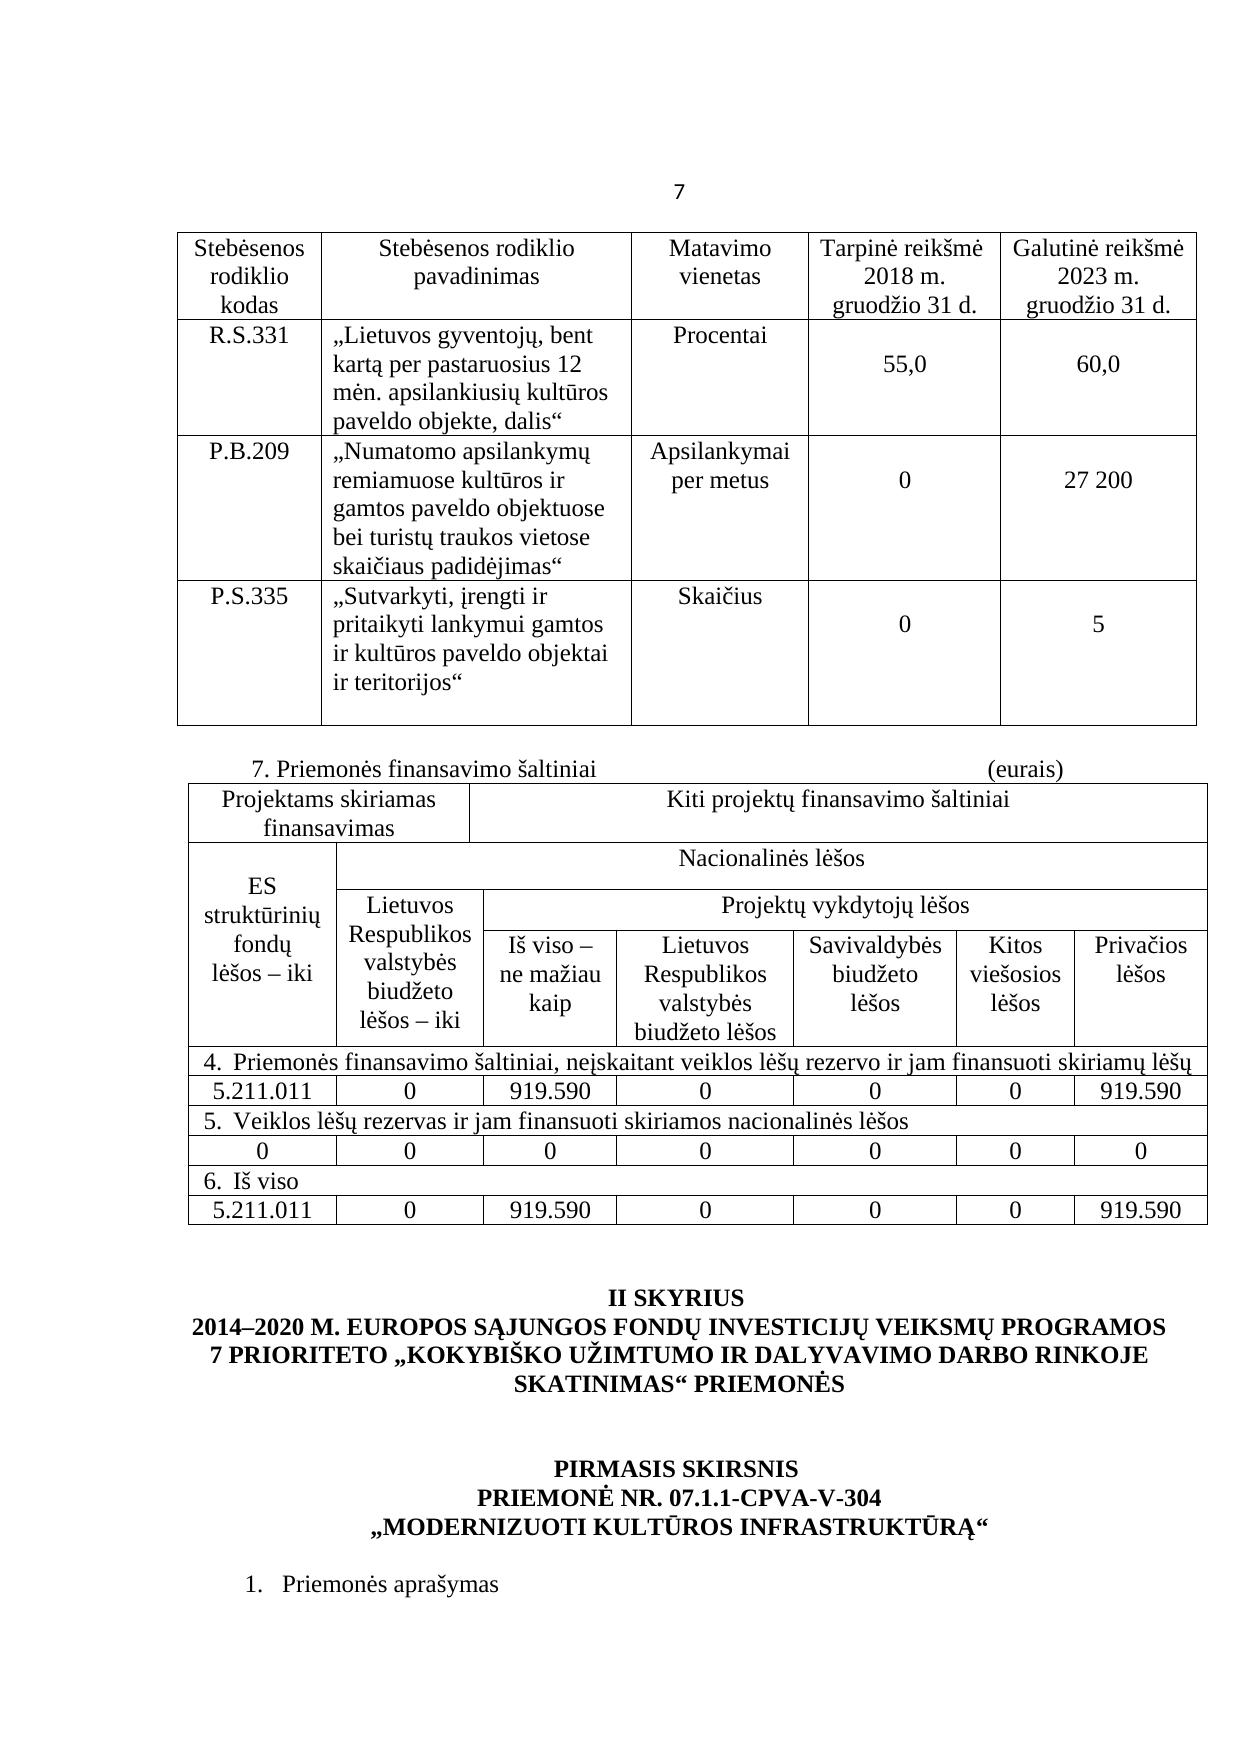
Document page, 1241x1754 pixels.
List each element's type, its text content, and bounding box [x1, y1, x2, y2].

table_cell 0 [617, 1196, 793, 1224]
table_cell 4. Priemonės finansavimo šaltiniai, neįskaitant veiklos lėšų rezervo ir jam finansuoti skiriamų lėšų [189, 1047, 1207, 1075]
text „MODERNIZUOTI KULTŪROS INFRASTRUKTŪRĄ“ [177, 1512, 1181, 1540]
table_cell 0 [794, 1136, 956, 1165]
table_cell 60,0 [1001, 320, 1196, 435]
table_cell Lietuvos Respublikos valstybės biudžeto lėšos [617, 931, 793, 1046]
text 1. Priemonės aprašymas [244, 1569, 1181, 1598]
table_cell „Sutvarkyti, įrengti ir pritaikyti lankymui gamtos ir kultūros paveldo objektai ir teritorijos“ [322, 581, 631, 724]
text 7 PRIORITETO „KOKYBIŠKO UŽIMTUMO IR DALYVAVIMO DARBO RINKOJE SKATINIMAS“ PRIEMONĖS [177, 1340, 1181, 1427]
text 2014–2020 M. EUROPOS SĄJUNGOS FONDŲ INVESTICIJŲ VEIKSMŲ PROGRAMOS [177, 1312, 1181, 1340]
table_header Stebėsenos rodiklio pavadinimas [322, 233, 631, 319]
table_header Stebėsenos rodiklio kodas [178, 233, 321, 319]
table_cell Kitos viešosios lėšos [957, 931, 1074, 1046]
text PRIEMONĖ NR. 07.1.1-CPVA-V-304 [177, 1483, 1181, 1512]
table_cell Savivaldybės biudžeto lėšos [794, 931, 956, 1046]
table_cell 6. Iš viso [189, 1166, 1207, 1194]
table_cell Lietuvos Respublikos valstybės biudžeto lėšos – iki [337, 890, 483, 1046]
table_header Kiti projektų finansavimo šaltiniai [470, 784, 1207, 842]
text II SKYRIUS [177, 1283, 1181, 1312]
table_cell 0 [337, 1076, 483, 1105]
table_cell 919.590 [1075, 1076, 1207, 1105]
table_cell Privačios lėšos [1075, 931, 1207, 1046]
table_cell 0 [957, 1076, 1074, 1105]
table_cell R.S.331 [178, 320, 321, 435]
table_cell P.S.335 [178, 581, 321, 724]
table_cell 0 [794, 1076, 956, 1105]
table_cell „Lietuvos gyventojų, bent kartą per pastaruosius 12 mėn. apsilankiusių kultūros paveldo objekte, dalis“ [322, 320, 631, 435]
table_cell 0 [1075, 1136, 1207, 1165]
table_header Tarpinė reikšmė 2018 m. gruodžio 31 d. [809, 233, 1000, 319]
table_cell 55,0 [809, 320, 1000, 435]
table_cell ES struktūrinių fondų lėšos – iki [189, 843, 336, 1046]
table_cell 0 [794, 1196, 956, 1224]
table_cell 27 200 [1001, 436, 1196, 580]
table_cell 0 [337, 1136, 483, 1165]
table_cell 5.211.011 [189, 1196, 336, 1224]
table_cell 919.590 [484, 1196, 616, 1224]
table_cell Procentai [632, 320, 808, 435]
table_cell 0 [617, 1136, 793, 1165]
table_cell 0 [617, 1076, 793, 1105]
table_cell 0 [337, 1196, 483, 1224]
table_cell Iš viso – ne mažiau kaip [484, 931, 616, 1046]
table_cell 0 [809, 581, 1000, 724]
table_cell 0 [189, 1136, 336, 1165]
table_header Projektams skiriamas finansavimas [189, 784, 469, 842]
table_cell 5. Veiklos lėšų rezervas ir jam finansuoti skiriamos nacionalinės lėšos [189, 1106, 1207, 1135]
table_cell Skaičius [632, 581, 808, 724]
table_header Galutinė reikšmė 2023 m. gruodžio 31 d. [1001, 233, 1196, 319]
table_cell 0 [957, 1196, 1074, 1224]
table_cell Projektų vykdytojų lėšos [484, 890, 1207, 929]
text 7. Priemonės finansavimo šaltiniai (eurais) [177, 754, 1181, 783]
table_cell P.B.209 [178, 436, 321, 580]
table_cell 919.590 [484, 1076, 616, 1105]
table_cell Nacionalinės lėšos [337, 843, 1207, 889]
table_cell Apsilankymai per metus [632, 436, 808, 580]
table_cell 5 [1001, 581, 1196, 724]
table_cell 0 [484, 1136, 616, 1165]
text PIRMASIS SKIRSNIS [177, 1454, 1181, 1483]
table_cell 919.590 [1075, 1196, 1207, 1224]
table_cell 5.211.011 [189, 1076, 336, 1105]
table_cell „Numatomo apsilankymų remiamuose kultūros ir gamtos paveldo objektuose bei turistų traukos vietose skaičiaus padidėjimas“ [322, 436, 631, 580]
table_header Matavimo vienetas [632, 233, 808, 319]
table_cell 0 [809, 436, 1000, 580]
table_cell 0 [957, 1136, 1074, 1165]
